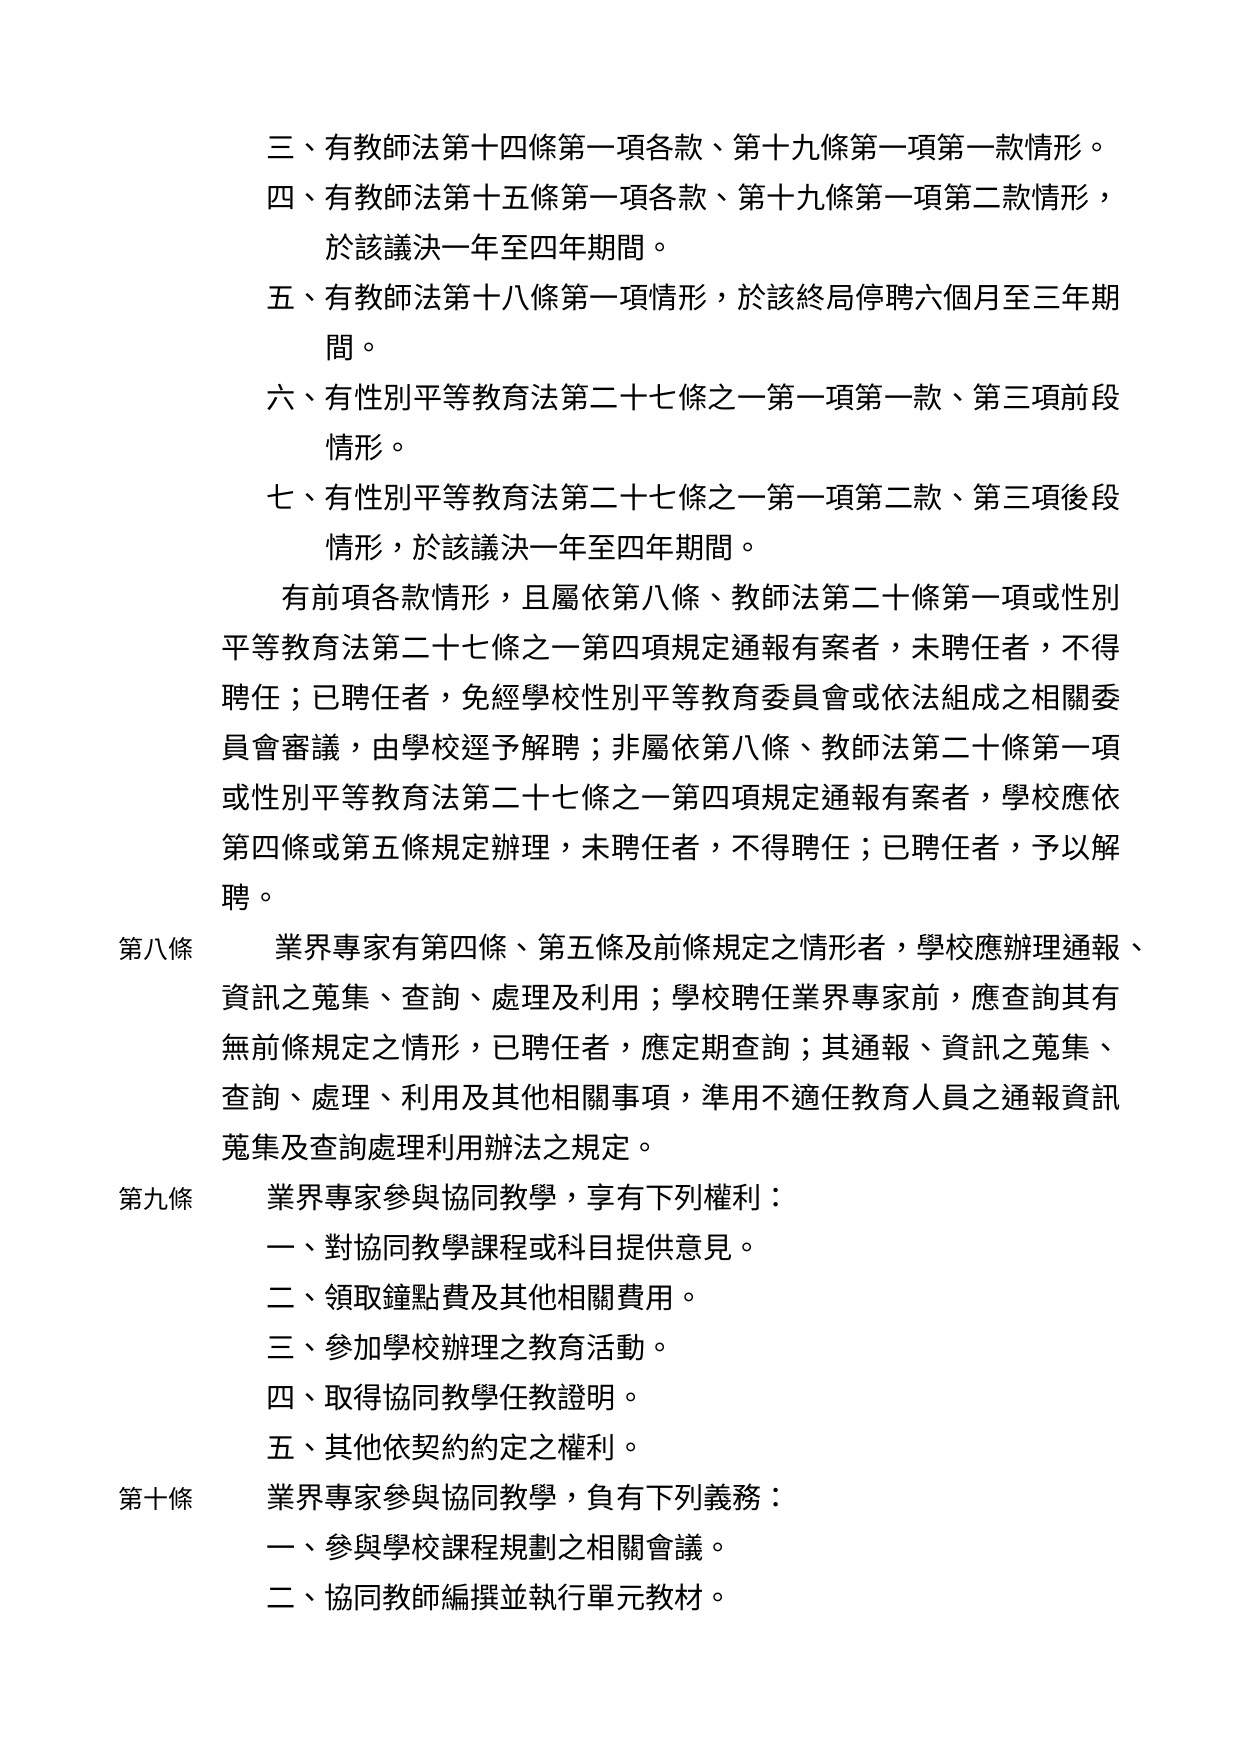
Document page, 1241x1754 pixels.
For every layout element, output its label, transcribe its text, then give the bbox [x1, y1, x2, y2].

list 業界專家參與協同教學，享有下列權利： [118, 1168, 1122, 1218]
text 五、有教師法第十八條第一項情形，於該終局停聘六個月至三年期間。 [266, 268, 1122, 368]
text 一、對協同教學課程或科目提供意見。 [266, 1218, 1122, 1268]
text 四、有教師法第十五條第一項各款、第十九條第一項第二款情形，於該議決一年至四年期間。 [266, 168, 1122, 268]
text 有前項各款情形，且屬依第八條、教師法第二十條第一項或性別平等教育法第二十七條之一第四項規定通報有案者，未聘任者，不得聘任；已聘任者，免經學校性別平等教育委員會或依法組成之相關委員會審議，由學校逕予解聘；非屬依第八條、教師法第二十條第一項或性別平等教育法第二十七條之一第四項規定通報有案者，學校應依第四條或第五條規定辦理，未聘任者，不得聘任；已聘任者，予以解聘。 [222, 568, 1122, 918]
text 三、參加學校辦理之教育活動。 [266, 1318, 1122, 1368]
text 三、有教師法第十四條第一項各款、第十九條第一項第一款情形。 [266, 118, 1122, 168]
text 七、有性別平等教育法第二十七條之一第一項第二款、第三項後段情形，於該議決一年至四年期間。 [266, 468, 1122, 568]
text 二、領取鐘點費及其他相關費用。 [266, 1268, 1122, 1318]
text 一、參與學校課程規劃之相關會議。 [266, 1518, 1122, 1568]
text 五、其他依契約約定之權利。 [266, 1418, 1122, 1468]
list 業界專家有第四條、第五條及前條規定之情形者，學校應辦理通報、資訊之蒐集、查詢、處理及利用；學校聘任業界專家前，應查詢其有無前條規定之情形，已聘任者，應定期查詢；其通報、資訊之蒐集、查詢、處理、利用及其他相關事項，準用不適任教育人員之通報資訊蒐集及查詢處理利用辦法之規定。 [118, 918, 1122, 1168]
text 四、取得協同教學任教證明。 [266, 1368, 1122, 1418]
text 六、有性別平等教育法第二十七條之一第一項第一款、第三項前段情形。 [266, 368, 1122, 468]
list 業界專家參與協同教學，負有下列義務： [118, 1468, 1122, 1518]
text 二、協同教師編撰並執行單元教材。 [266, 1568, 1122, 1618]
